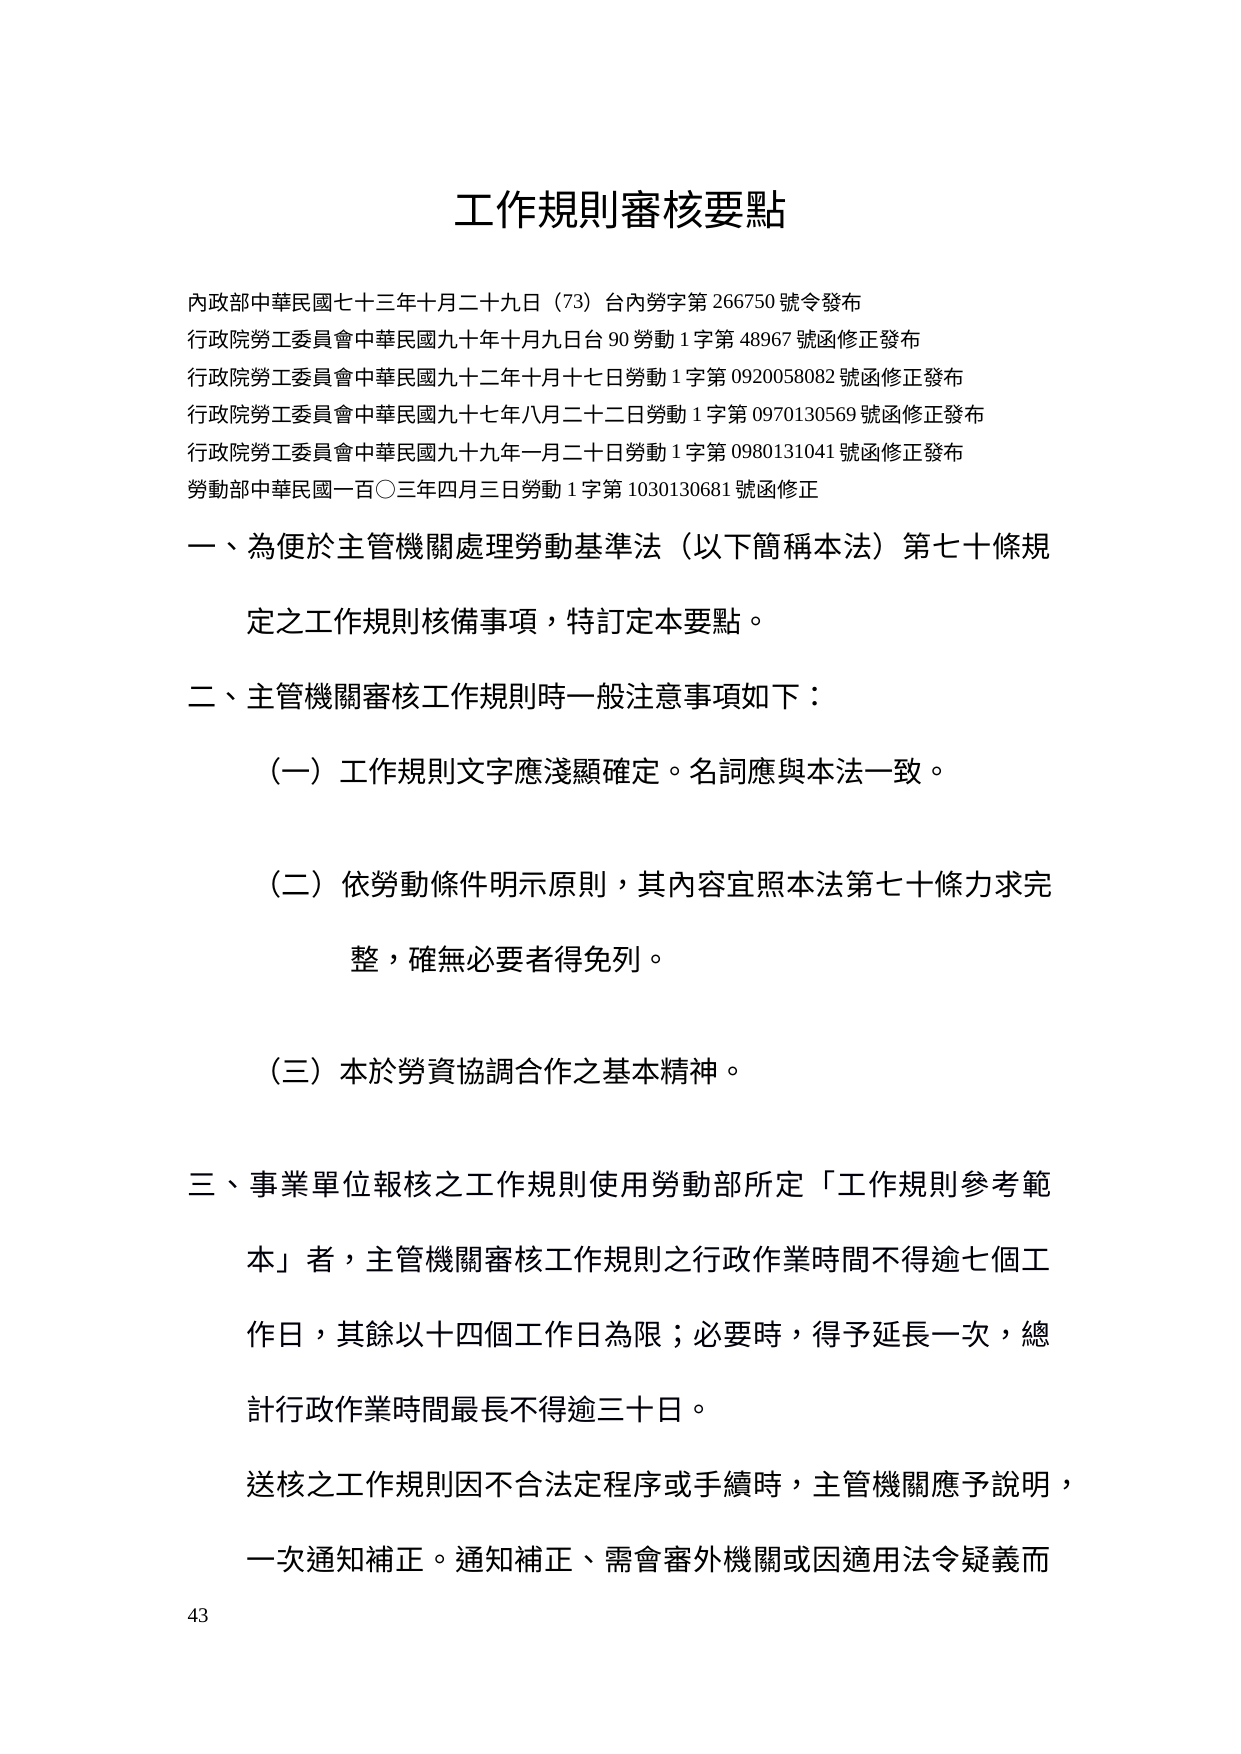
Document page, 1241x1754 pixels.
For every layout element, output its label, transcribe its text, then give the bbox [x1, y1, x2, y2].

text 二、主管機關審核工作規則時一般注意事項如下： [187, 651, 1053, 726]
text 內政部中華民國七十三年十月二十九日（73）台內勞字第266750號令發布 [187, 276, 1053, 314]
text 行政院勞工委員會中華民國九十年十月九日台90勞動1字第48967號函修正發布 [187, 314, 1053, 351]
text 三、事業單位報核之工作規則使用勞動部所定「工作規則參考範本」者，主管機關審核工作規則之行政作業時間不得逾七個工作日，其餘以十四個工作日為限；必要時，得予延長一次，總計行政作業時間最長不得逾三十日。 [187, 1139, 1053, 1439]
text 勞動部中華民國一百○三年四月三日勞動1字第1030130681號函修正 [187, 464, 1053, 501]
text （三）本於勞資協調合作之基本精神。 [252, 1026, 1053, 1101]
text （一）工作規則文字應淺顯確定。名詞應與本法一致。 [252, 726, 1053, 801]
text 行政院勞工委員會中華民國九十七年八月二十二日勞動1字第0970130569號函修正發布 [187, 389, 1053, 426]
text 行政院勞工委員會中華民國九十九年一月二十日勞動1字第0980131041號函修正發布 [187, 426, 1053, 464]
text （二）依勞動條件明示原則，其內容宜照本法第七十條力求完整，確無必要者得免列。 [252, 839, 1053, 989]
text 工作規則審核要點 [187, 164, 1053, 239]
text 一、為便於主管機關處理勞動基準法（以下簡稱本法）第七十條規定之工作規則核備事項，特訂定本要點。 [187, 501, 1053, 651]
text 送核之工作規則因不合法定程序或手續時，主管機關應予說明，一次通知補正。通知補正、需會審外機關或因適用法令疑義而層轉核釋者，從其通知、函轉之日起，至補件、釋復之日止，所經過之期間得予扣除。 [246, 1439, 1053, 1589]
text 行政院勞工委員會中華民國九十二年十月十七日勞動1字第0920058082號函修正發布 [187, 351, 1053, 389]
